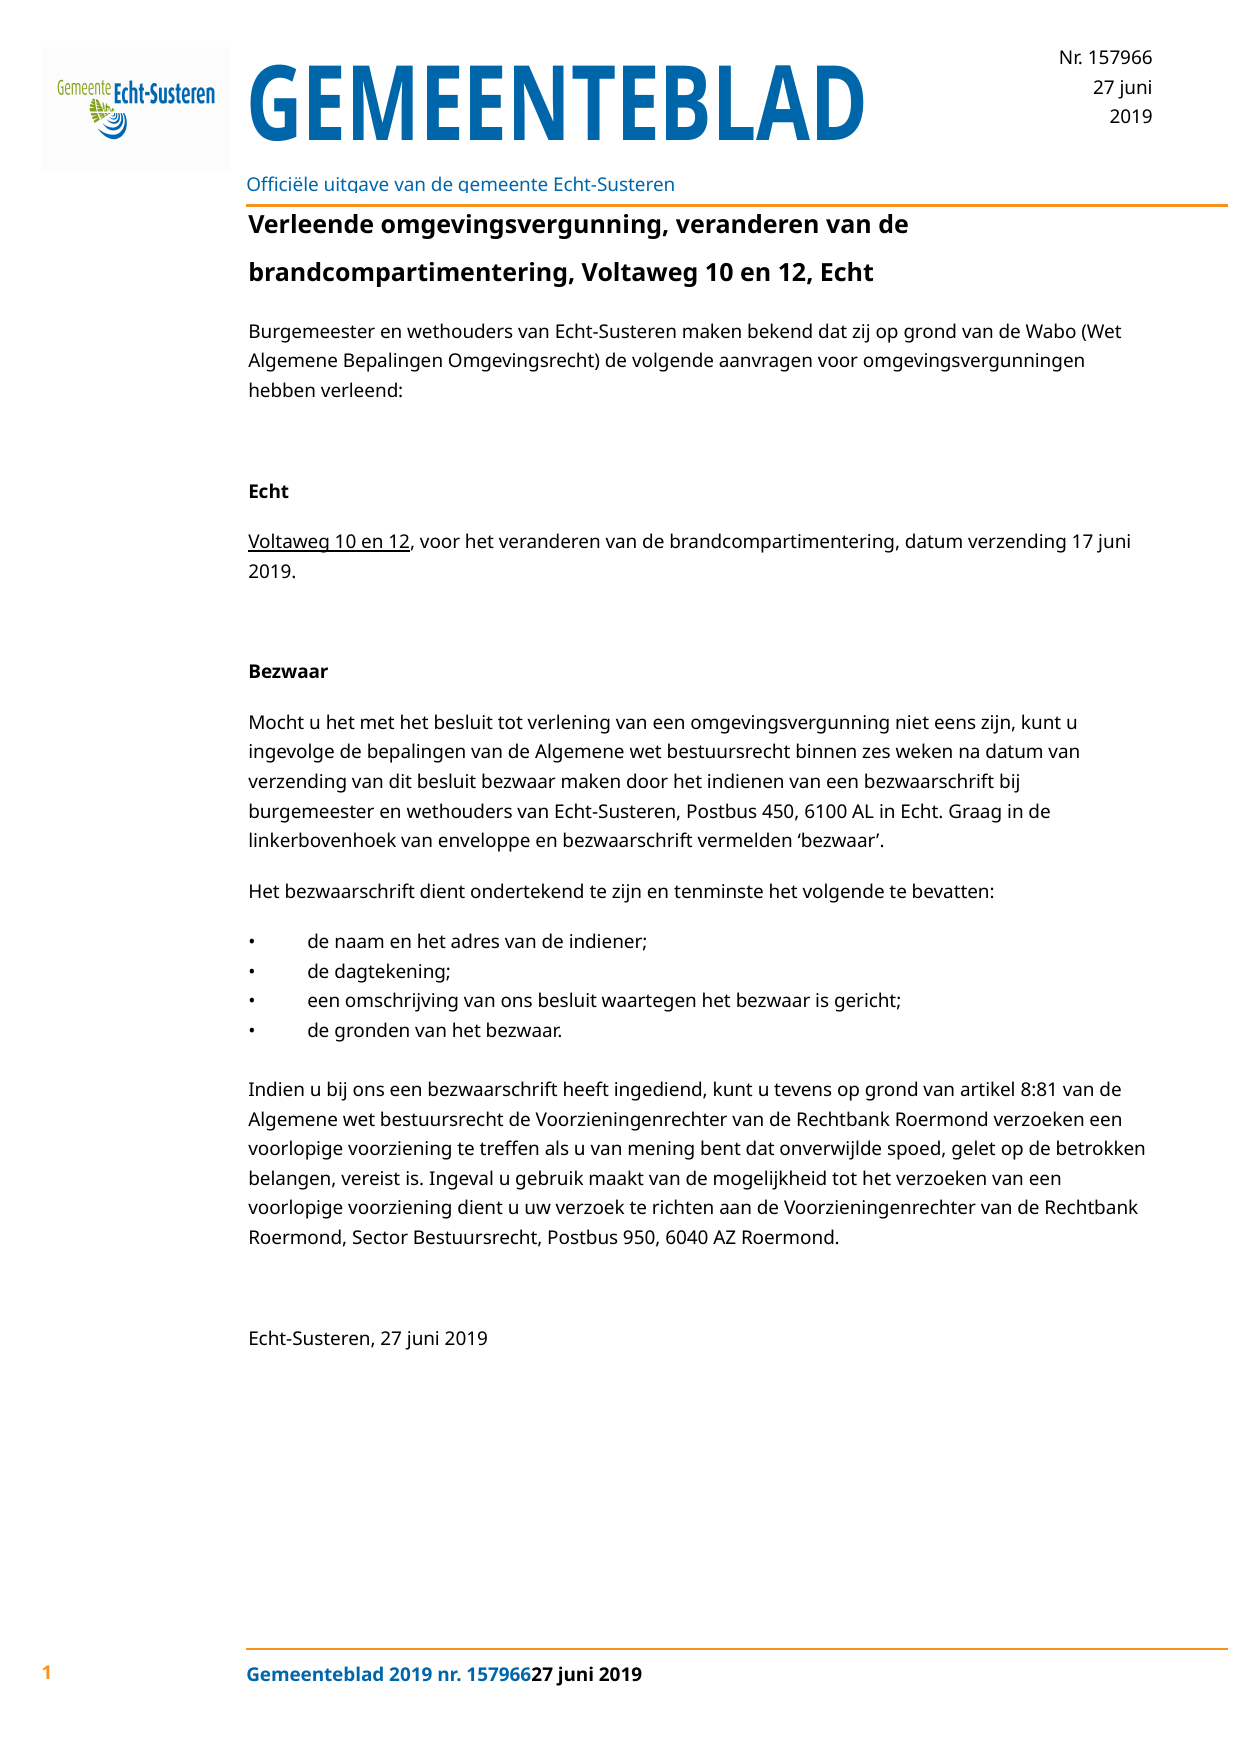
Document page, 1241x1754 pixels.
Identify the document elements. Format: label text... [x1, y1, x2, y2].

text Indien u bij ons een bezwaarschrift heeft ingediend, kunt u tevens op grond van artikel 8:81 van de Algemene wet bestuursrecht de Voorzieningenrechter van de Rechtbank Roermond verzoeken een voorlopige voorziening te treffen als u van mening bent dat onverwijlde spoed, gelet op de betrokken belangen, vereist is. Ingeval u gebruik maakt van de mogelijkheid tot het verzoeken van een voorlopige voorziening dient u uw verzoek te richten aan de Voorzieningenrechter van de Rechtbank Roermond, Sector Bestuursrecht, Postbus 950, 6040 AZ Roermond. [248, 1076, 1152, 1250]
text Burgemeester en wethouders van Echt-Susteren maken bekend dat zij op grond van de Wabo (Wet Algemene Bepalingen Omgevingsrecht) de volgende aanvragen voor omgevingsvergunningen hebben verleend: [248, 318, 1152, 403]
text Echt [248, 478, 1152, 504]
text Voltaweg 10 en 12, voor het veranderen van de brandcompartimentering, datum verzending 17 juni 2019. [248, 528, 1152, 584]
text Mocht u het met het besluit tot verlening van een omgevingsvergunning niet eens zijn, kunt u ingevolge de bepalingen van de Algemene wet bestuursrecht binnen zes weken na datum van verzending van dit besluit bezwaar maken door het indienen van een bezwaarschrift bij burgemeester en wethouders van Echt-Susteren, Postbus 450, 6100 AL in Echt. Graag in de linkerbovenhoek van enveloppe en bezwaarschrift vermelden ‘bezwaar’. [248, 709, 1152, 853]
text Het bezwaarschrift dient ondertekend te zijn en tenminste het volgende te bevatten: [248, 878, 1152, 904]
text Echt-Susteren, 27 juni 2019 [248, 1325, 1152, 1351]
text Bezwaar [248, 659, 1152, 684]
picture [41, 47, 231, 172]
list een omschrijving van ons besluit waartegen het bezwaar is gericht; [248, 987, 1152, 1013]
list de naam en het adres van de indiener; [248, 928, 1152, 954]
list de dagtekening; [248, 958, 1152, 984]
list de gronden van het bezwaar. [248, 1017, 1152, 1043]
text Verleende omgevingsvergunning, veranderen van de brandcompartimentering, Voltaweg 10 en 12, Echt [248, 207, 1152, 288]
